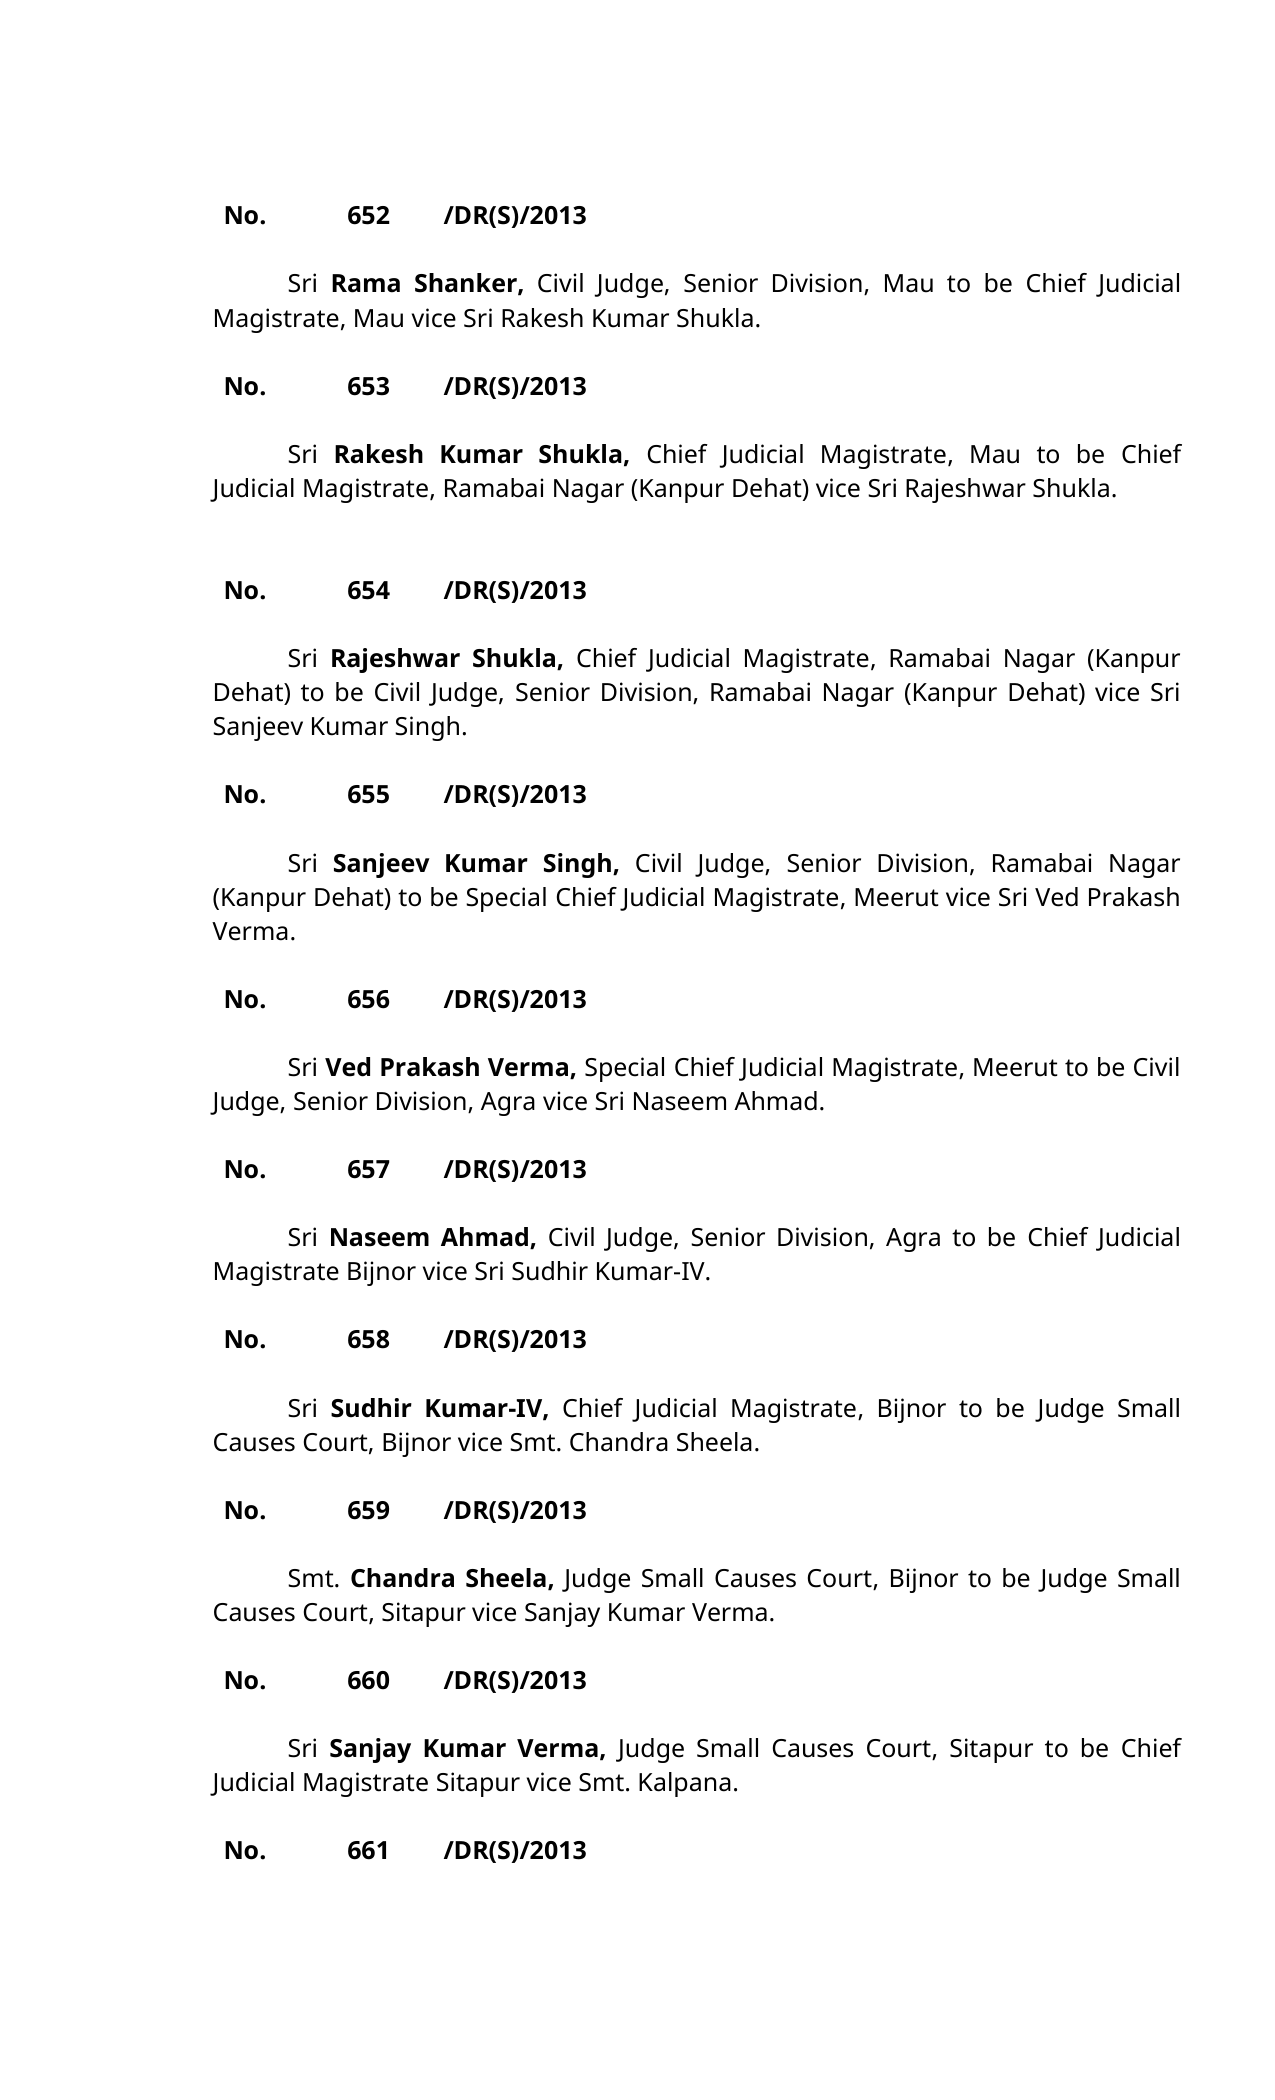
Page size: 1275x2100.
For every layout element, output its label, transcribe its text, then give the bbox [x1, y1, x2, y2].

table_header No. [212, 1322, 298, 1356]
table_header /DR(S)/2013 [432, 573, 641, 607]
table_header /DR(S)/2013 [432, 198, 641, 232]
text Sri Sudhir Kumar-IV, Chief Judicial Magistrate, Bijnor to be Judge Small Causes Court, Bijnor vice Smt. Chandra Sheela. [212, 1390, 1181, 1458]
table_header /DR(S)/2013 [432, 1152, 641, 1186]
table_header [298, 777, 432, 811]
table_header /DR(S)/2013 [432, 368, 641, 402]
table_header No. [212, 368, 298, 402]
table_header No. [212, 1833, 298, 1867]
table_header No. [212, 573, 298, 607]
text Sri Rama Shanker, Civil Judge, Senior Division, Mau to be Chief Judicial Magistrate, Mau vice Sri Rakesh Kumar Shukla. [212, 266, 1181, 334]
table_header [298, 573, 432, 607]
table_header No. [212, 198, 298, 232]
text Sri Naseem Ahmad, Civil Judge, Senior Division, Agra to be Chief Judicial Magistrate Bijnor vice Sri Sudhir Kumar-IV. [212, 1220, 1181, 1288]
table_header No. [212, 777, 298, 811]
table_header [298, 198, 432, 232]
table_header [298, 368, 432, 402]
table_header /DR(S)/2013 [432, 1833, 641, 1867]
text Sri Sanjay Kumar Verma, Judge Small Causes Court, Sitapur to be Chief Judicial Magistrate Sitapur vice Smt. Kalpana. [212, 1731, 1181, 1799]
table_header [298, 1833, 432, 1867]
table_header [298, 1493, 432, 1526]
table_header No. [212, 1493, 298, 1526]
table_header No. [212, 1663, 298, 1697]
table_header /DR(S)/2013 [432, 1493, 641, 1526]
table_header [298, 981, 432, 1016]
table_header No. [212, 981, 298, 1016]
text Sri Ved Prakash Verma, Special Chief Judicial Magistrate, Meerut to be Civil Judge, Senior Division, Agra vice Sri Naseem Ahmad. [212, 1049, 1181, 1118]
table_header /DR(S)/2013 [432, 981, 641, 1016]
table_header No. [212, 1152, 298, 1186]
text Sri Rajeshwar Shukla, Chief Judicial Magistrate, Ramabai Nagar (Kanpur Dehat) to be Civil Judge, Senior Division, Ramabai Nagar (Kanpur Dehat) vice Sri Sanjeev Kumar Singh. [212, 641, 1181, 743]
table_header /DR(S)/2013 [432, 777, 641, 811]
text Sri Rakesh Kumar Shukla, Chief Judicial Magistrate, Mau to be Chief Judicial Magistrate, Ramabai Nagar (Kanpur Dehat) vice Sri Rajeshwar Shukla. [212, 436, 1181, 504]
text Smt. Chandra Sheela, Judge Small Causes Court, Bijnor to be Judge Small Causes Court, Sitapur vice Sanjay Kumar Verma. [212, 1561, 1181, 1629]
table_header [298, 1322, 432, 1356]
table_header /DR(S)/2013 [432, 1322, 641, 1356]
table_header /DR(S)/2013 [432, 1663, 641, 1697]
table_header [298, 1152, 432, 1186]
table_header [298, 1663, 432, 1697]
text Sri Sanjeev Kumar Singh, Civil Judge, Senior Division, Ramabai Nagar (Kanpur Dehat) to be Special Chief Judicial Magistrate, Meerut vice Sri Ved Prakash Verma. [212, 845, 1181, 947]
